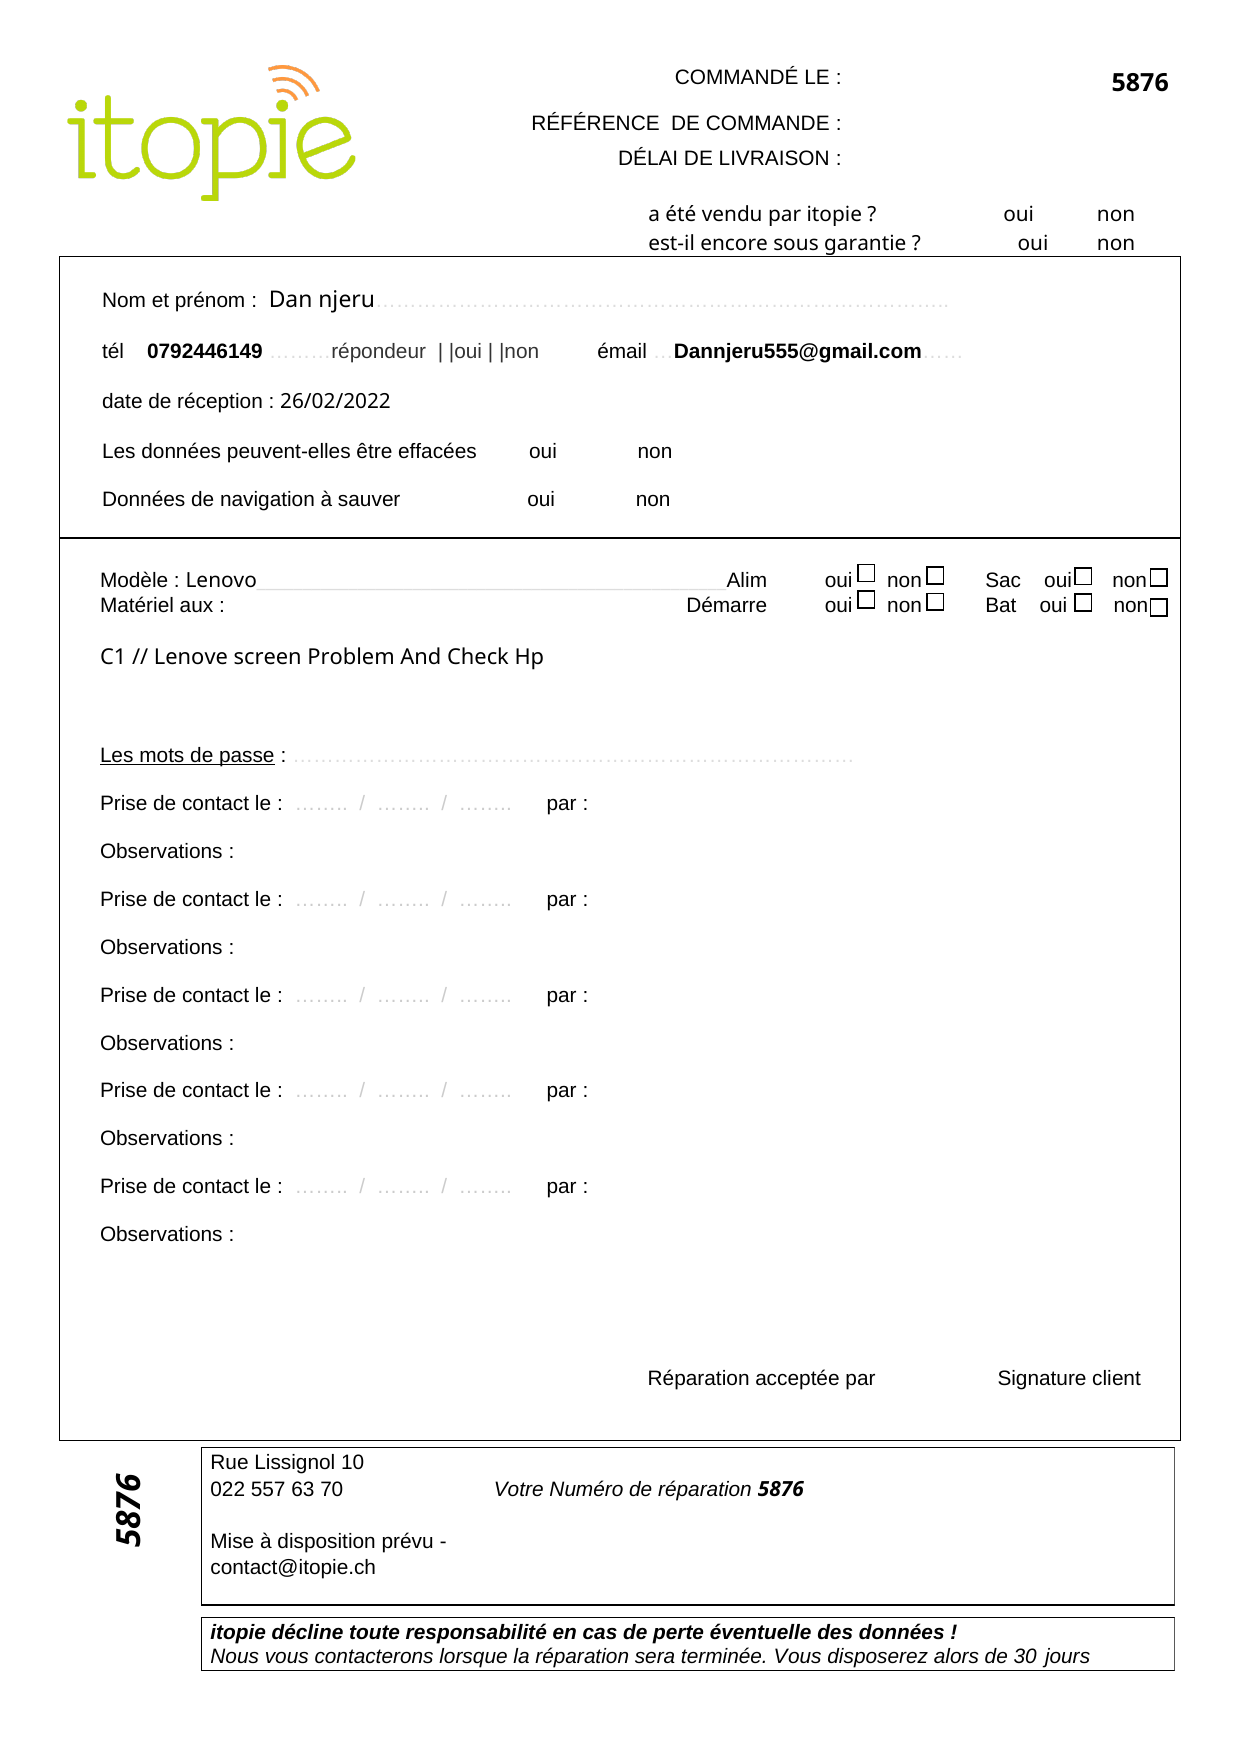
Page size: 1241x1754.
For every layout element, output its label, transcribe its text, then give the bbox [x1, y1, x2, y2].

text Réparation acceptée par Signature client [60, 1363, 1180, 1390]
table_cell DÉLAI DE LIVRAISON : [490, 140, 847, 175]
text Les données peuvent-elles être effacées oui non [60, 436, 1180, 463]
table_cell [847, 140, 1180, 175]
text est-il encore sous garantie ? oui non [59, 228, 1181, 256]
text Données de navigation à sauver oui non [60, 484, 1180, 511]
text Modèle : Lenovo Alim oui non Sac oui non [879, 562, 925, 590]
table_cell itopie décline toute responsabilité en cas de perte éventuelle des données ! Nous vous contacterons lorsque la réparation sera terminée. Vous disposerez alors de 30 jours [195, 1611, 1180, 1677]
text C1 // Lenove screen Problem And Check Hp [60, 638, 1180, 671]
picture [67, 65, 356, 201]
table_header Rue Lissignol 10 022 557 63 70 Votre Numéro de réparation 5876 Mise à disposition prévu - contact@itopie.ch [195, 1441, 1180, 1611]
text Prise de contact le : …….. / …….. / …….. par : [60, 883, 1180, 911]
text Modèle : Lenovo Alim oui non Sac oui non [60, 562, 856, 590]
table_header 5876 [59, 1441, 195, 1677]
text Prise de contact le : …….. / …….. / …….. par : [60, 788, 1180, 815]
text Observations : [60, 1123, 1180, 1150]
text Observations : [60, 931, 1180, 958]
text Modèle : Lenovo Alim oui non Sac oui non [948, 562, 1180, 590]
text Nom et prénom : Dan njeru……………………………………………………………………….. [60, 280, 1180, 314]
text a été vendu par itopie ? oui non [59, 199, 1181, 228]
table_cell RÉFÉRENCE DE COMMANDE : [490, 105, 847, 140]
text Observations : [60, 836, 1180, 863]
table_header 5876 [847, 59, 1180, 104]
text Observations : [60, 1219, 1180, 1246]
text Prise de contact le : …….. / …….. / …….. par : [60, 979, 1180, 1006]
text Prise de contact le : …….. / …….. / …….. par : [60, 1075, 1180, 1102]
table_header COMMANDÉ LE : [490, 59, 847, 104]
table_cell [847, 105, 1180, 140]
text Les mots de passe : ……………………………………………………………………… [60, 740, 1180, 767]
text date de réception : 26/02/2022 [60, 383, 1180, 415]
text Observations : [60, 1027, 1180, 1054]
text Prise de contact le : …….. / …….. / …….. par : [60, 1171, 1180, 1198]
text tél 0792446149 ………répondeur | |oui | |non émail …Dannjeru555@gmail.com…… [60, 335, 1180, 362]
text Matériel aux : Démarre oui non Bat oui non [60, 590, 1180, 617]
